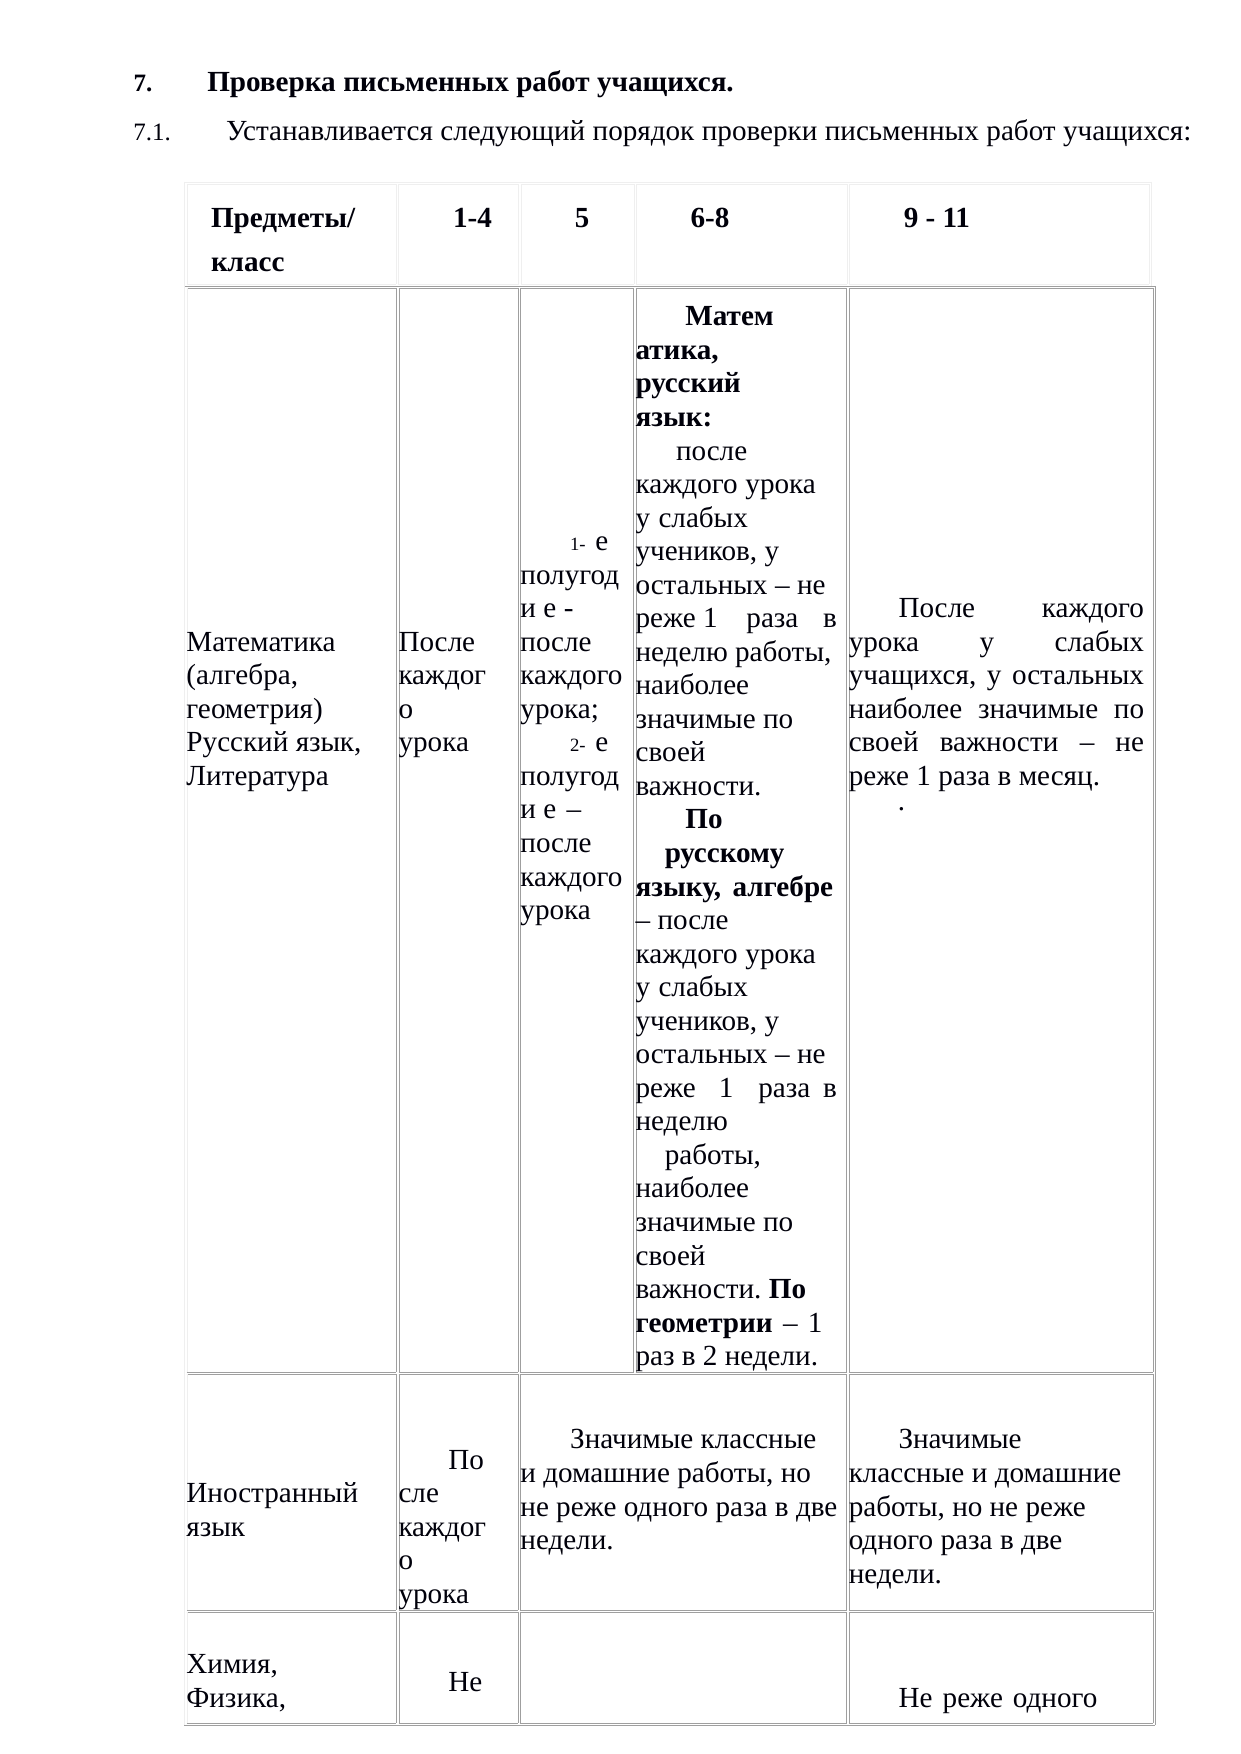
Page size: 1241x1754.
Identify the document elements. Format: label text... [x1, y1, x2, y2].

table_header После каждого урока [400, 289, 518, 1372]
table_header Предметы/ класс [188, 185, 396, 284]
table_cell После каждого урока [400, 1375, 518, 1609]
table_header 5 [522, 185, 634, 284]
table_header Математика, русский язык: после каждого урока у слабых учеников, у остальных – не реже 1 раза в неделю работы, наиболее значимые по своей важности. По русскому языку, алгебре – после каждого урока у слабых учеников, у остальных – не реже 1 раза в неделю работы, наиболее значимые по своей важности. По геометрии – 1 раз в 2 недели. [637, 289, 846, 1372]
table_cell Химия, Физика, [188, 1613, 396, 1722]
table_cell [521, 1613, 846, 1722]
table_header Математика (алгебра, геометрия) Русский язык, Литература [188, 289, 396, 1372]
table_header 6-8 [637, 185, 847, 284]
table_cell Не [400, 1613, 518, 1722]
table_header 1-4 [399, 185, 518, 284]
table_cell Значимые классные и домашние работы, но не реже одного раза в две недели. [850, 1375, 1153, 1609]
table_cell Значимые классные и домашние работы, но не реже одного раза в две недели. [521, 1375, 846, 1609]
table_header После каждого урока у слабых учащихся, у остальных наиболее значимые по своей важности – не реже 1 раза в месяц. . [850, 289, 1153, 1372]
table_header 9 - 11 [850, 185, 1149, 284]
subtitle Проверка письменных работ учащихся. [83, 64, 1240, 98]
table_header е полугоди е - после каждого урока; е полугоди е – после каждого урока [521, 289, 633, 1372]
list Устанавливается следующий порядок проверки письменных работ учащихся: [83, 113, 1240, 147]
table_cell Не реже одного [850, 1613, 1153, 1722]
table_cell Иностранный язык [188, 1375, 396, 1609]
